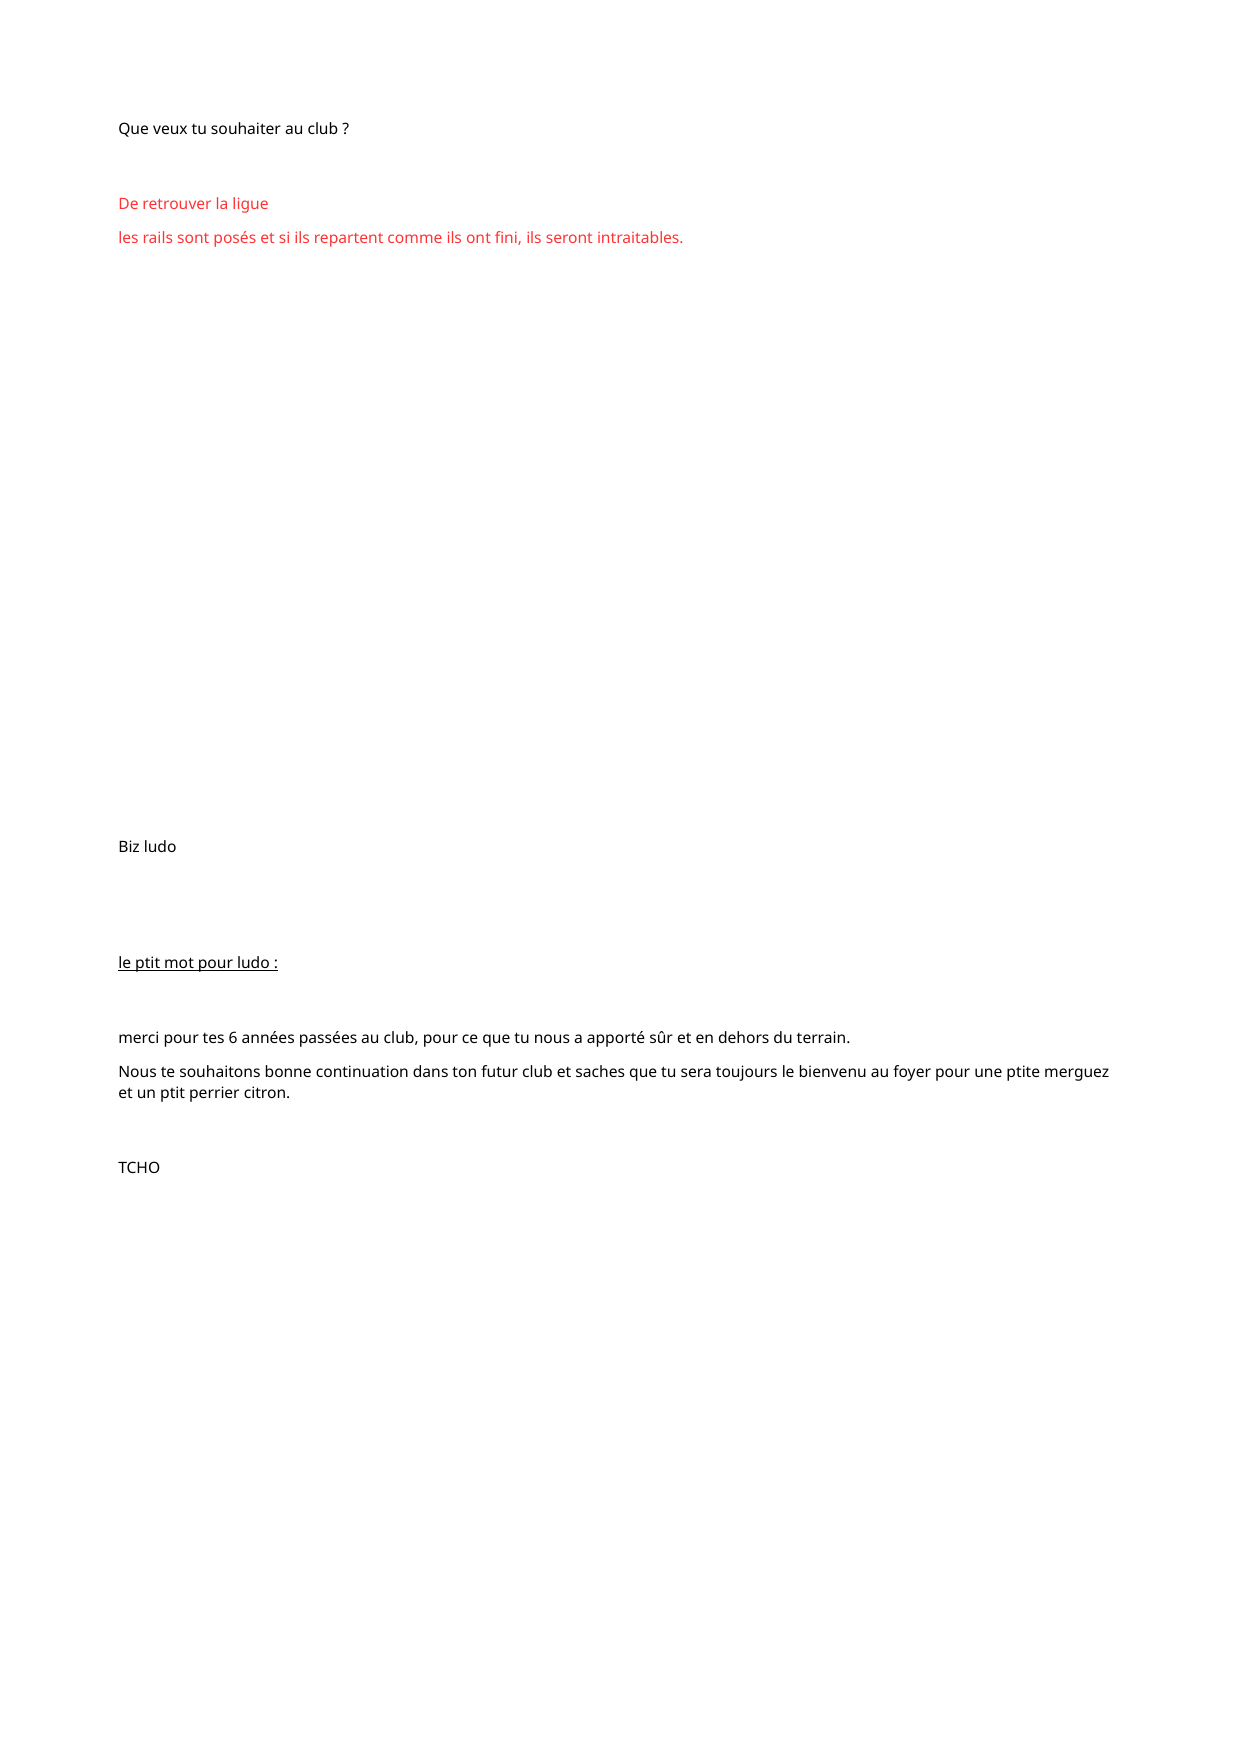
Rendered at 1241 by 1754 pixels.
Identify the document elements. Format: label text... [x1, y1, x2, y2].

text TCHO [118, 1157, 1122, 1178]
text le ptit mot pour ludo : [118, 952, 1122, 973]
text De retrouver la ligue [118, 193, 1122, 214]
text Que veux tu souhaiter au club ? [118, 118, 1122, 139]
text merci pour tes 6 années passées au club, pour ce que tu nous a apporté sûr et en dehors du terrain. [118, 1027, 1122, 1048]
text Biz ludo [118, 836, 1122, 857]
text Nous te souhaitons bonne continuation dans ton futur club et saches que tu sera toujours le bienvenu au foyer pour une ptite merguez et un ptit perrier citron. [118, 1061, 1122, 1103]
text les rails sont posés et si ils repartent comme ils ont fini, ils seront intraitables. [118, 227, 1122, 248]
